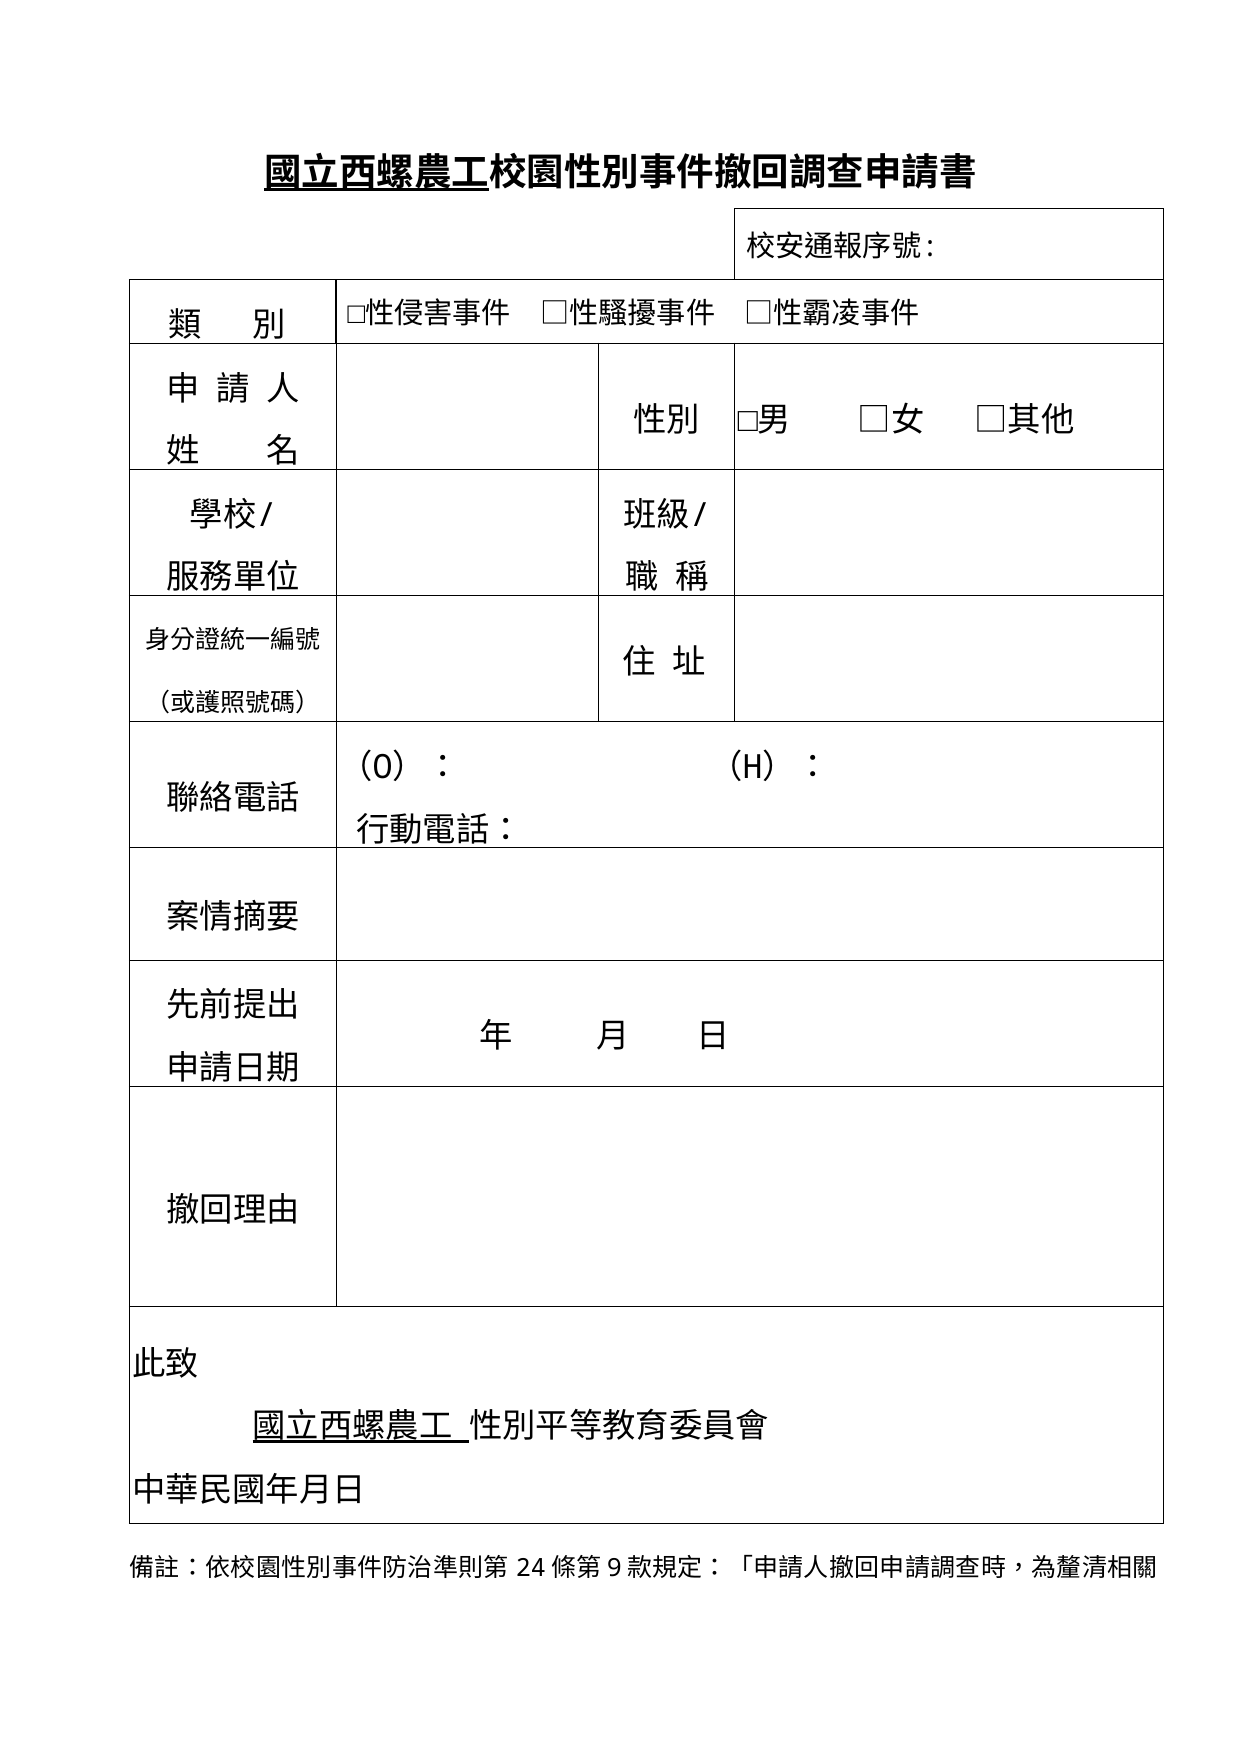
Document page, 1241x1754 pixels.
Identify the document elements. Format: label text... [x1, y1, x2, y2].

table_cell [337, 470, 598, 595]
table_cell 身分證統一編號（或護照號碼） [130, 596, 336, 721]
table_cell [337, 344, 598, 469]
table_cell [337, 596, 598, 721]
table_cell [735, 470, 1163, 595]
table_cell [735, 596, 1163, 721]
table_cell 申 請 人 姓 名 [130, 344, 336, 469]
table_cell 先前提出 申請日期 [130, 961, 336, 1086]
table_cell 備註：依校園性別事件防治準則第24條第9款規定：「申請人撤回申請調查時，為釐清相關 [129, 1524, 1163, 1627]
table_cell □性侵害事件 □性騷擾事件 □性霸凌事件 [337, 280, 1163, 343]
table_header 校安通報序號: [735, 209, 1163, 279]
table_cell 案情摘要 [130, 848, 336, 959]
table_cell 住 址 [599, 596, 734, 721]
table_cell [337, 1087, 1163, 1306]
table_cell 聯絡電話 [130, 722, 336, 847]
table_header [129, 208, 336, 279]
table_cell 年 月 日 [337, 961, 1163, 1086]
table_cell 此致 國立西螺農工 性別平等教育委員會 中華民國年月日 [130, 1307, 1163, 1523]
table_cell 撤回理由 [130, 1087, 336, 1306]
text 國立西螺農工校園性別事件撤回調查申請書 [118, 127, 1122, 189]
table_cell □男 □女 □其他 [735, 344, 1163, 469]
table_cell 學校/ 服務單位 [130, 470, 336, 595]
table_cell 類 別 [130, 280, 335, 343]
table_header [336, 208, 734, 279]
table_cell 性別 [599, 344, 734, 469]
table_cell [337, 848, 1163, 959]
table_cell （O）： （H）： 行動電話： [337, 722, 1163, 847]
table_cell 班級/ 職 稱 [599, 470, 734, 595]
